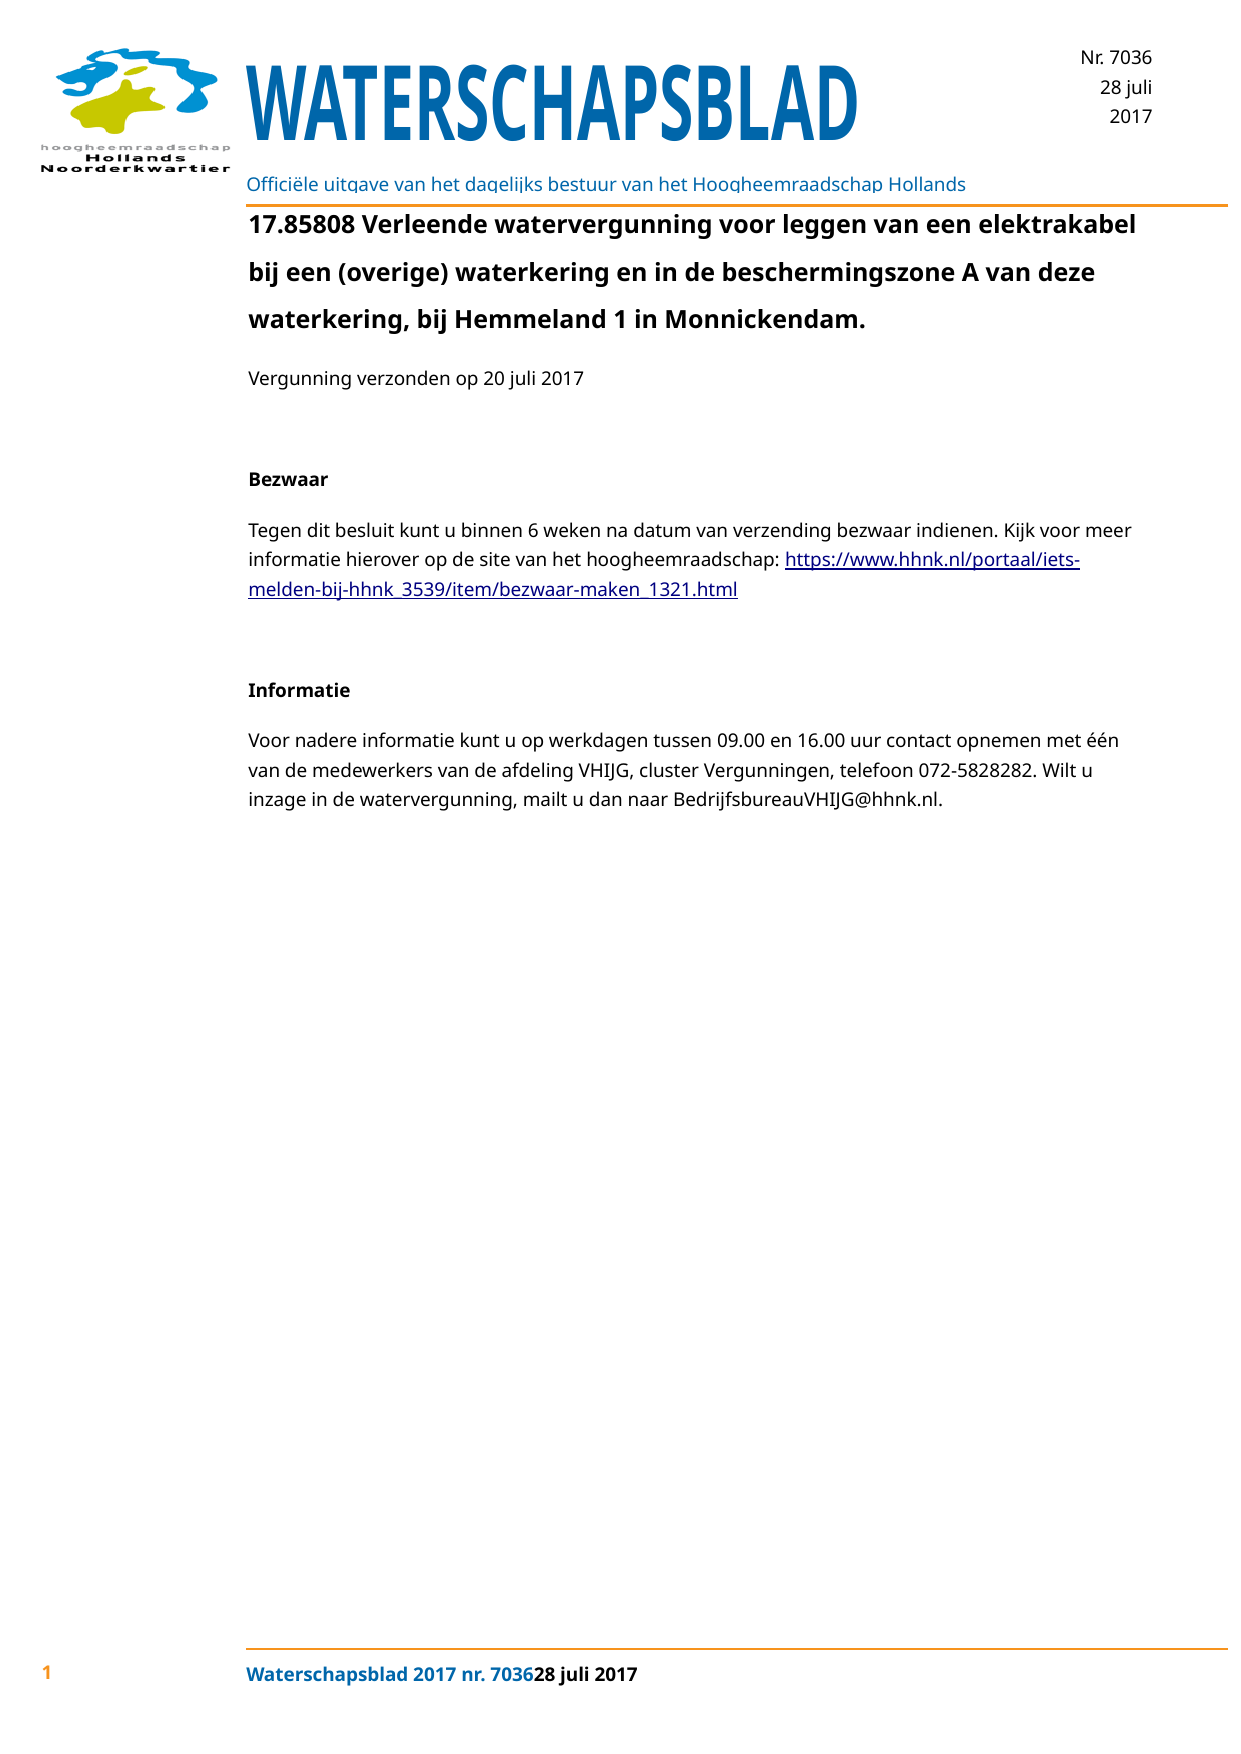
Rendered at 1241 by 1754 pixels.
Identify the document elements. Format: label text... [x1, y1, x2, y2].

picture [41, 47, 231, 172]
text Informatie [248, 677, 1152, 702]
text Bezwaar [248, 466, 1152, 492]
text Vergunning verzonden op 20 juli 2017 [248, 366, 1152, 391]
text 17.85808 Verleende watervergunning voor leggen van een elektrakabel bij een (overige) waterkering en in de beschermingszone A van deze waterkering, bij Hemmeland 1 in Monnickendam. [248, 207, 1152, 336]
text Tegen dit besluit kunt u binnen 6 weken na datum van verzending bezwaar indienen. Kijk voor meer informatie hierover op de site van het hoogheemraadschap: https://www.hhnk.nl/portaal/iets-melden-bij-hhnk_3539/item/bezwaar-maken_1321.html [248, 517, 1152, 602]
text Voor nadere informatie kunt u op werkdagen tussen 09.00 en 16.00 uur contact opnemen met één van de medewerkers van de afdeling VHIJG, cluster Vergunningen, telefoon 072-5828282. Wilt u inzage in de watervergunning, mailt u dan naar BedrijfsbureauVHIJG@hhnk.nl. [248, 727, 1152, 812]
